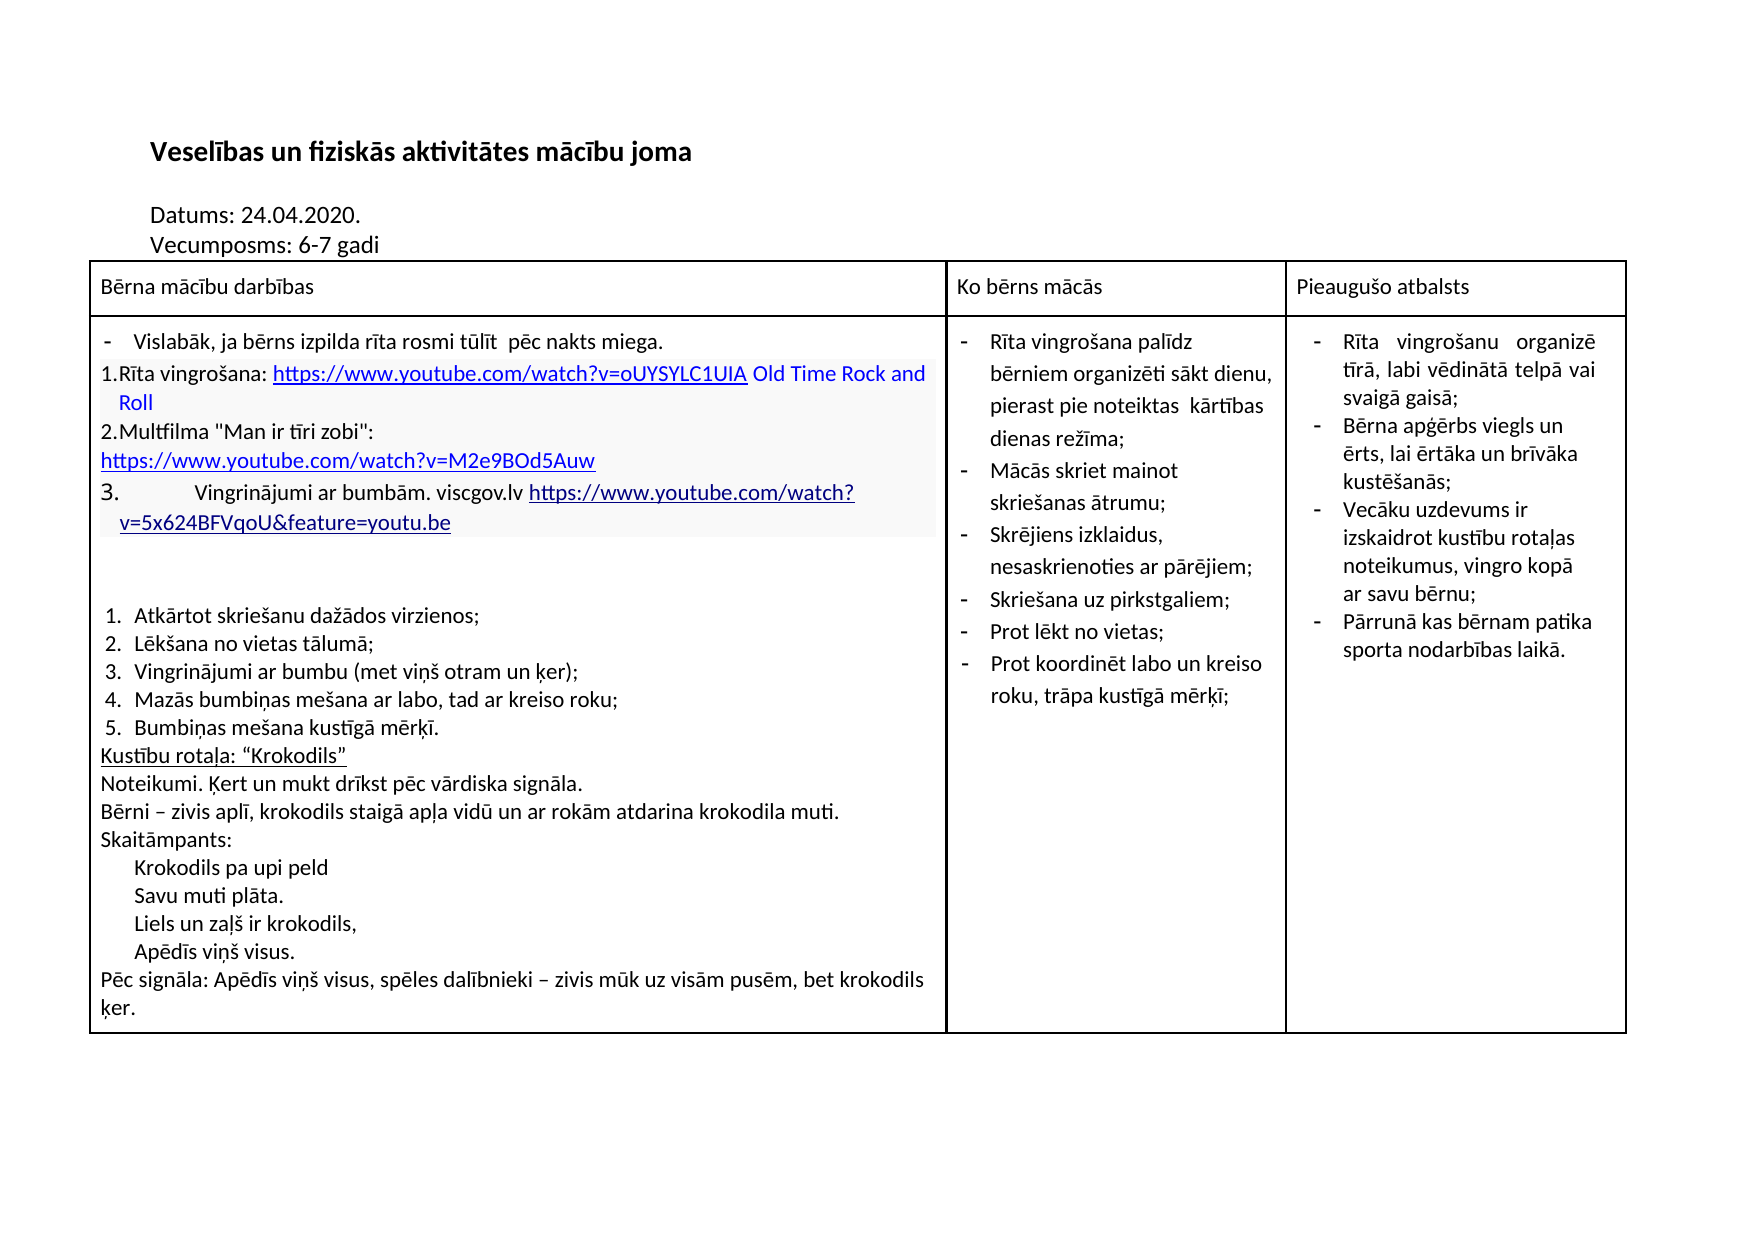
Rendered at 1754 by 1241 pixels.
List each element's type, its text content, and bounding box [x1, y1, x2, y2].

text Vecumposms: 6-7 gadi [150, 229, 1604, 260]
text Veselības un fiziskās aktivitātes mācību joma [150, 133, 1604, 168]
table_header Bērna mācību darbības [91, 262, 945, 315]
table_cell Rīta vingrošana palīdz bērniem organizēti sākt dienu, pierast pie noteiktas kārtības dienas režīma; Mācās skriet mainot skriešanas ātrumu; Skrējiens izklaidus, nesaskrienoties ar pārējiem; Skriešana uz pirkstgaliem; Prot lēkt no vietas; Prot koordinēt labo un kreiso roku, trāpa kustīgā mērķī; [948, 317, 1285, 1032]
table_header Ko bērns mācās [948, 262, 1285, 315]
table_header Pieaugušo atbalsts [1287, 262, 1625, 315]
table_cell Vislabāk, ja bērns izpilda rīta rosmi tūlīt pēc nakts miega. Rīta vingrošana: https://www.youtube.com/watch?v=oUYSYLC1UIA Old Time Rock and Roll Multfilma "Man ir tīri zobi": https://www.youtube.com/watch?v=M2e9BOd5Auw Vingrinājumi ar bumbām. viscgov.lv https://www.youtube.com/watch?v=5x624BFVqoU&feature=youtu.be Atkārtot skriešanu dažādos virzienos; Lēkšana no vietas tālumā; Vingrinājumi ar bumbu (met viņš otram un ķer); Mazās bumbiņas mešana ar labo, tad ar kreiso roku; Bumbiņas mešana kustīgā mērķī. Kustību rotaļa: “Krokodils” Noteikumi. Ķert un mukt drīkst pēc vārdiska signāla. Bērni – zivis aplī, krokodils staigā apļa vidū un ar rokām atdarina krokodila muti. Skaitāmpants: Krokodils pa upi peld Savu muti plāta. Liels un zaļš ir krokodils, Apēdīs viņš visus. Pēc signāla: Apēdīs viņš visus, spēles dalībnieki – zivis mūk uz visām pusēm, bet krokodils ķer. [91, 317, 945, 1032]
table_cell Rīta vingrošanu organizē tīrā, labi vēdinātā telpā vai svaigā gaisā; Bērna apģērbs viegls un ērts, lai ērtāka un brīvāka kustēšanās; Vecāku uzdevums ir izskaidrot kustību rotaļas noteikumus, vingro kopā ar savu bērnu; Pārrunā kas bērnam patika sporta nodarbības laikā. [1287, 317, 1625, 1032]
text Datums: 24.04.2020. [150, 199, 1604, 229]
